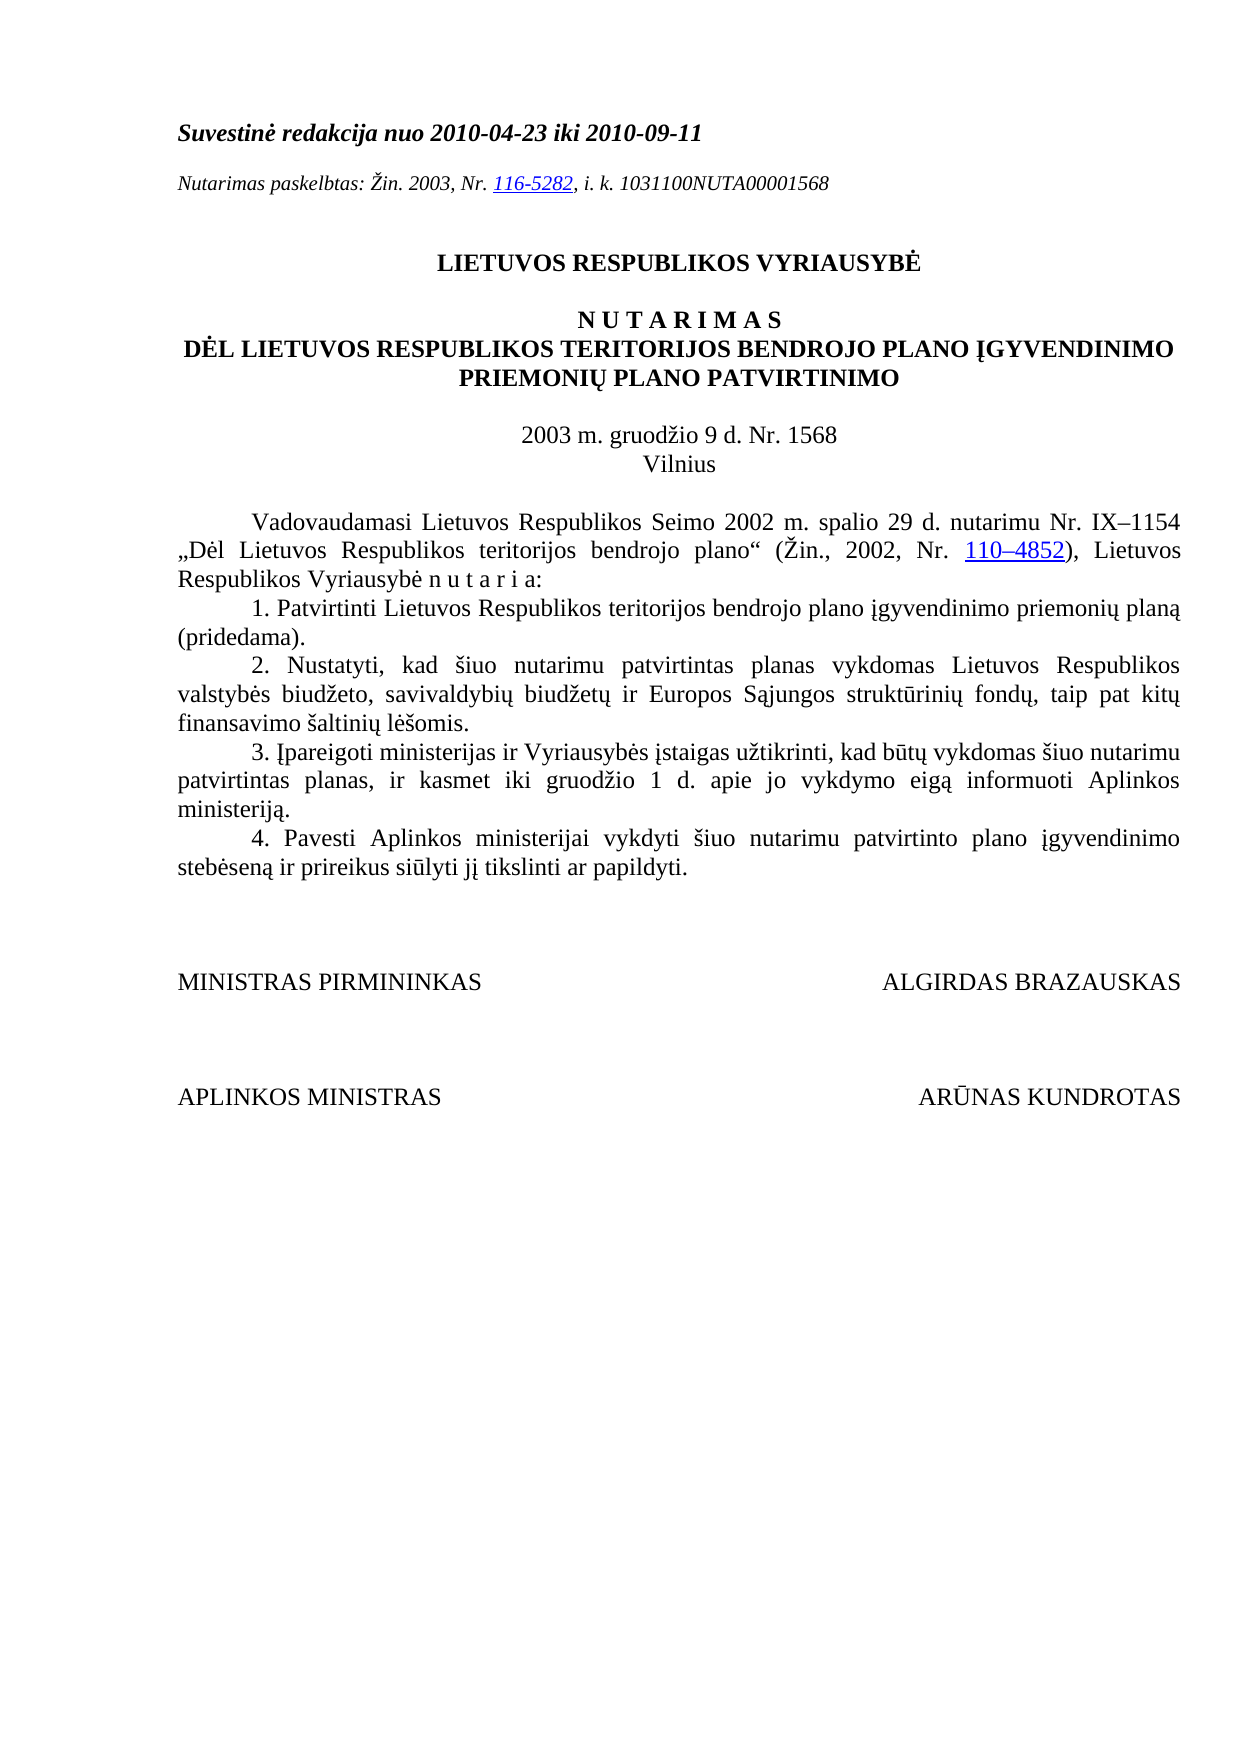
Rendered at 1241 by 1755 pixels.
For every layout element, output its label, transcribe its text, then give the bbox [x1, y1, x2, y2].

text APLINKOS MINISTRAS ARŪNAS KUNDROTAS [177, 1082, 1181, 1110]
text Suvestinė redakcija nuo 2010-04-23 iki 2010-09-11 [177, 118, 1181, 147]
text MINISTRAS PIRMININKAS ALGIRDAS BRAZAUSKAS [177, 967, 1181, 995]
text 2. Nustatyti, kad šiuo nutarimu patvirtintas planas vykdomas Lietuvos Respublikos valstybės biudžeto, savivaldybių biudžetų ir Europos Sąjungos struktūrinių fondų, taip pat kitų finansavimo šaltinių lėšomis. [177, 650, 1181, 737]
text Vadovaudamasi Lietuvos Respublikos Seimo 2002 m. spalio 29 d. nutarimu Nr. IX–1154 „Dėl Lietuvos Respublikos teritorijos bendrojo plano“ (Žin., 2002, Nr. 110–4852), Lietuvos Respublikos Vyriausybė nutaria: [177, 507, 1181, 593]
text 3. Įpareigoti ministerijas ir Vyriausybės įstaigas užtikrinti, kad būtų vykdomas šiuo nutarimu patvirtintas planas, ir kasmet iki gruodžio 1 d. apie jo vykdymo eigą informuoti Aplinkos ministeriją. [177, 737, 1181, 823]
text 2003 m. gruodžio 9 d. Nr. 1568 [177, 420, 1181, 449]
text 4. Pavesti Aplinkos ministerijai vykdyti šiuo nutarimu patvirtinto plano įgyvendinimo stebėseną ir prireikus siūlyti jį tikslinti ar papildyti. [177, 823, 1181, 880]
text DĖL LIETUVOS RESPUBLIKOS TERITORIJOS BENDROJO PLANO ĮGYVENDINIMO PRIEMONIŲ PLANO PATVIRTINIMO [177, 334, 1181, 392]
text Vilnius [177, 449, 1181, 478]
text N U T A R I M A S [177, 305, 1181, 334]
text 1. Patvirtinti Lietuvos Respublikos teritorijos bendrojo plano įgyvendinimo priemonių planą (pridedama). [177, 593, 1181, 650]
text Nutarimas paskelbtas: Žin. 2003, Nr. 116-5282, i. k. 1031100NUTA00001568 [177, 171, 1181, 195]
text LIETUVOS RESPUBLIKOS VYRIAUSYBĖ [177, 248, 1181, 277]
